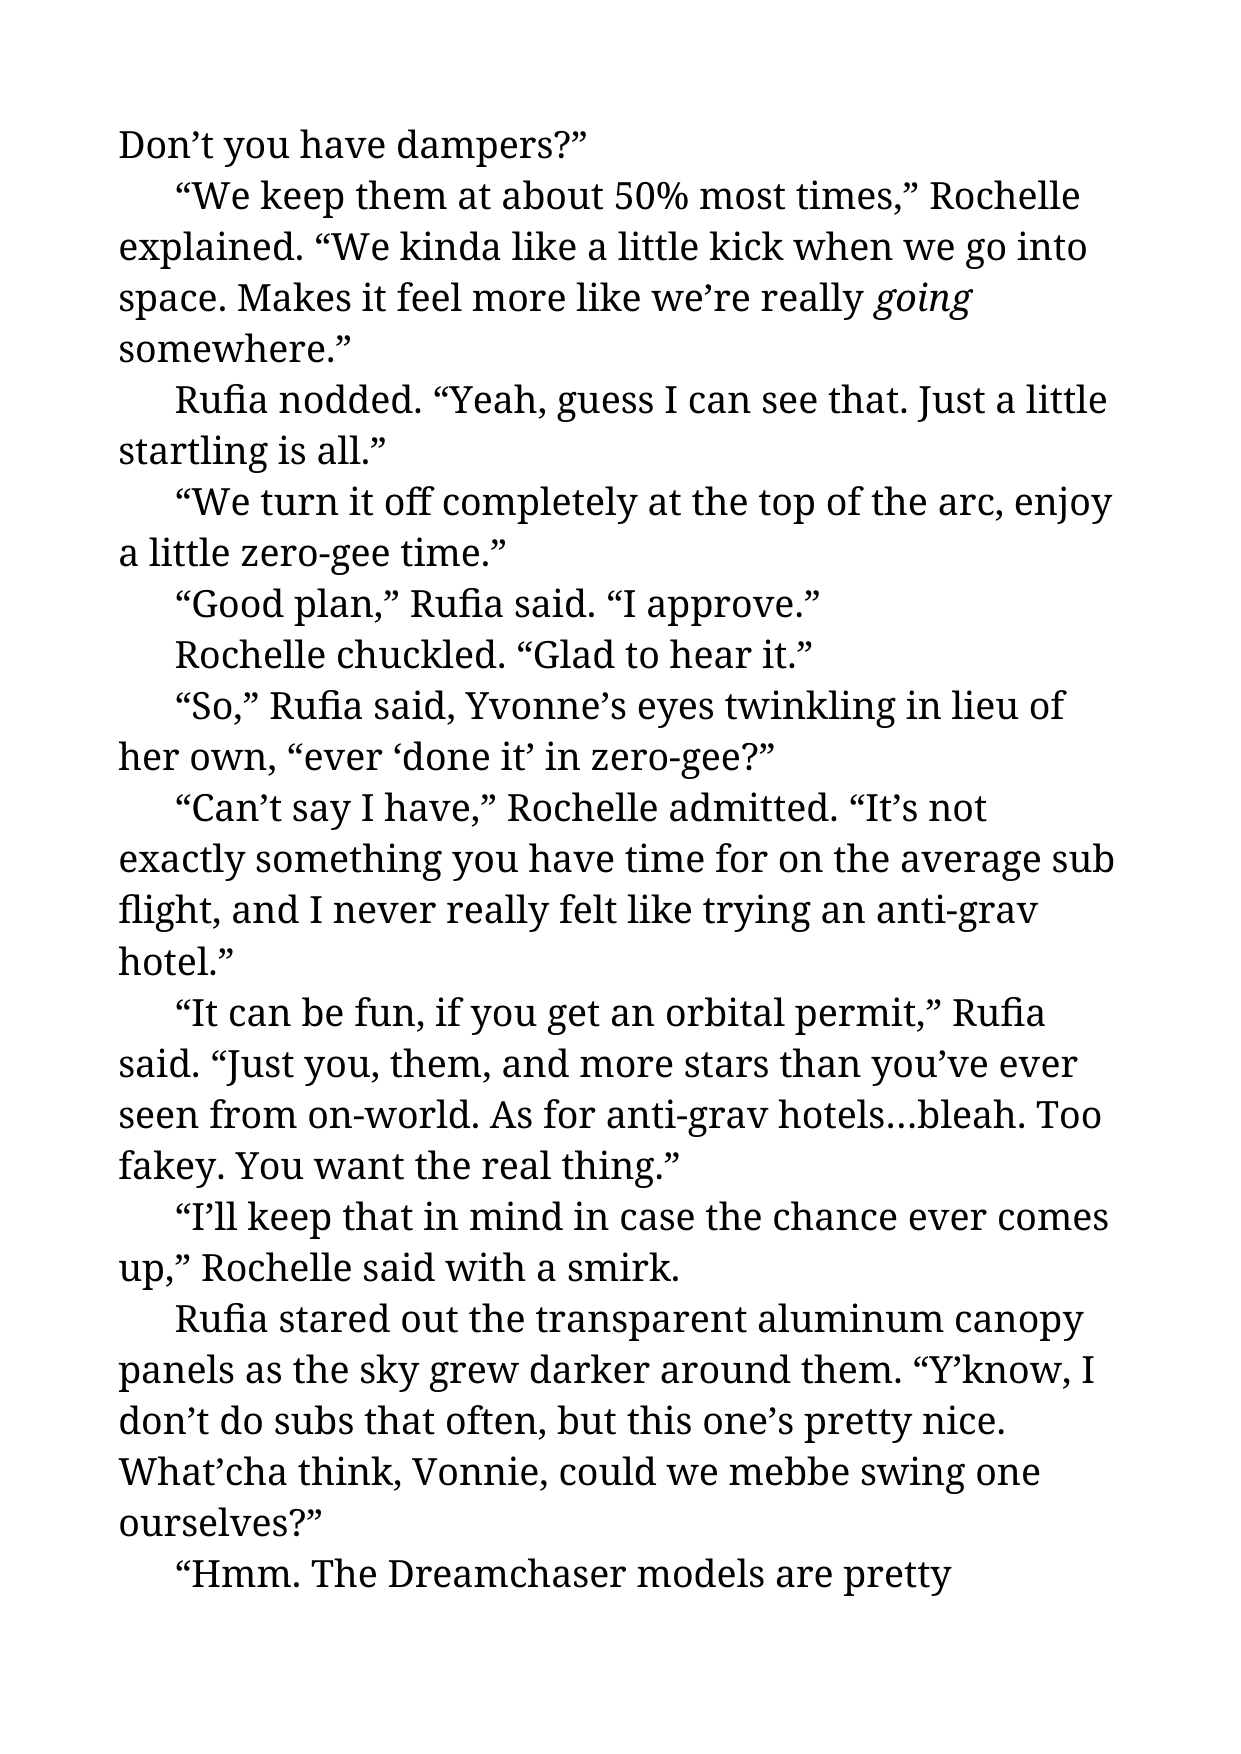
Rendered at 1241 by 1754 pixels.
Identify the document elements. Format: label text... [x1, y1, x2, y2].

text “We keep them at about 50% most times,” Rochelle explained. “We kinda like a little kick when we go into space. Makes it feel more like we’re really going somewhere.” [118, 169, 1122, 373]
text Don’t you have dampers?” [118, 118, 1122, 169]
text Rufia nodded. “Yeah, guess I can see that. Just a little startling is all.” [118, 373, 1122, 475]
text “Hmm. The Dreamchaser models are pretty [118, 1547, 1122, 1598]
text “So,” Rufia said, Yvonne’s eyes twinkling in lieu of her own, “ever ‘done it’ in zero-gee?” [118, 679, 1122, 782]
text “Good plan,” Rufia said. “I approve.” [118, 577, 1122, 628]
text “It can be fun, if you get an orbital permit,” Rufia said. “Just you, them, and more stars than you’ve ever seen from on-world. As for anti-grav hotels…bleah. Too fakey. You want the real thing.” [118, 986, 1122, 1190]
text Rufia stared out the transparent aluminum canopy panels as the sky grew darker around them. “Y’know, I don’t do subs that often, but this one’s pretty nice. What’cha think, Vonnie, could we mebbe swing one ourselves?” [118, 1292, 1122, 1547]
text “Can’t say I have,” Rochelle admitted. “It’s not exactly something you have time for on the average sub flight, and I never really felt like trying an anti-grav hotel.” [118, 782, 1122, 986]
text Rochelle chuckled. “Glad to hear it.” [118, 628, 1122, 679]
text “We turn it off completely at the top of the arc, enjoy a little zero-gee time.” [118, 475, 1122, 577]
text “I’ll keep that in mind in case the chance ever comes up,” Rochelle said with a smirk. [118, 1190, 1122, 1292]
